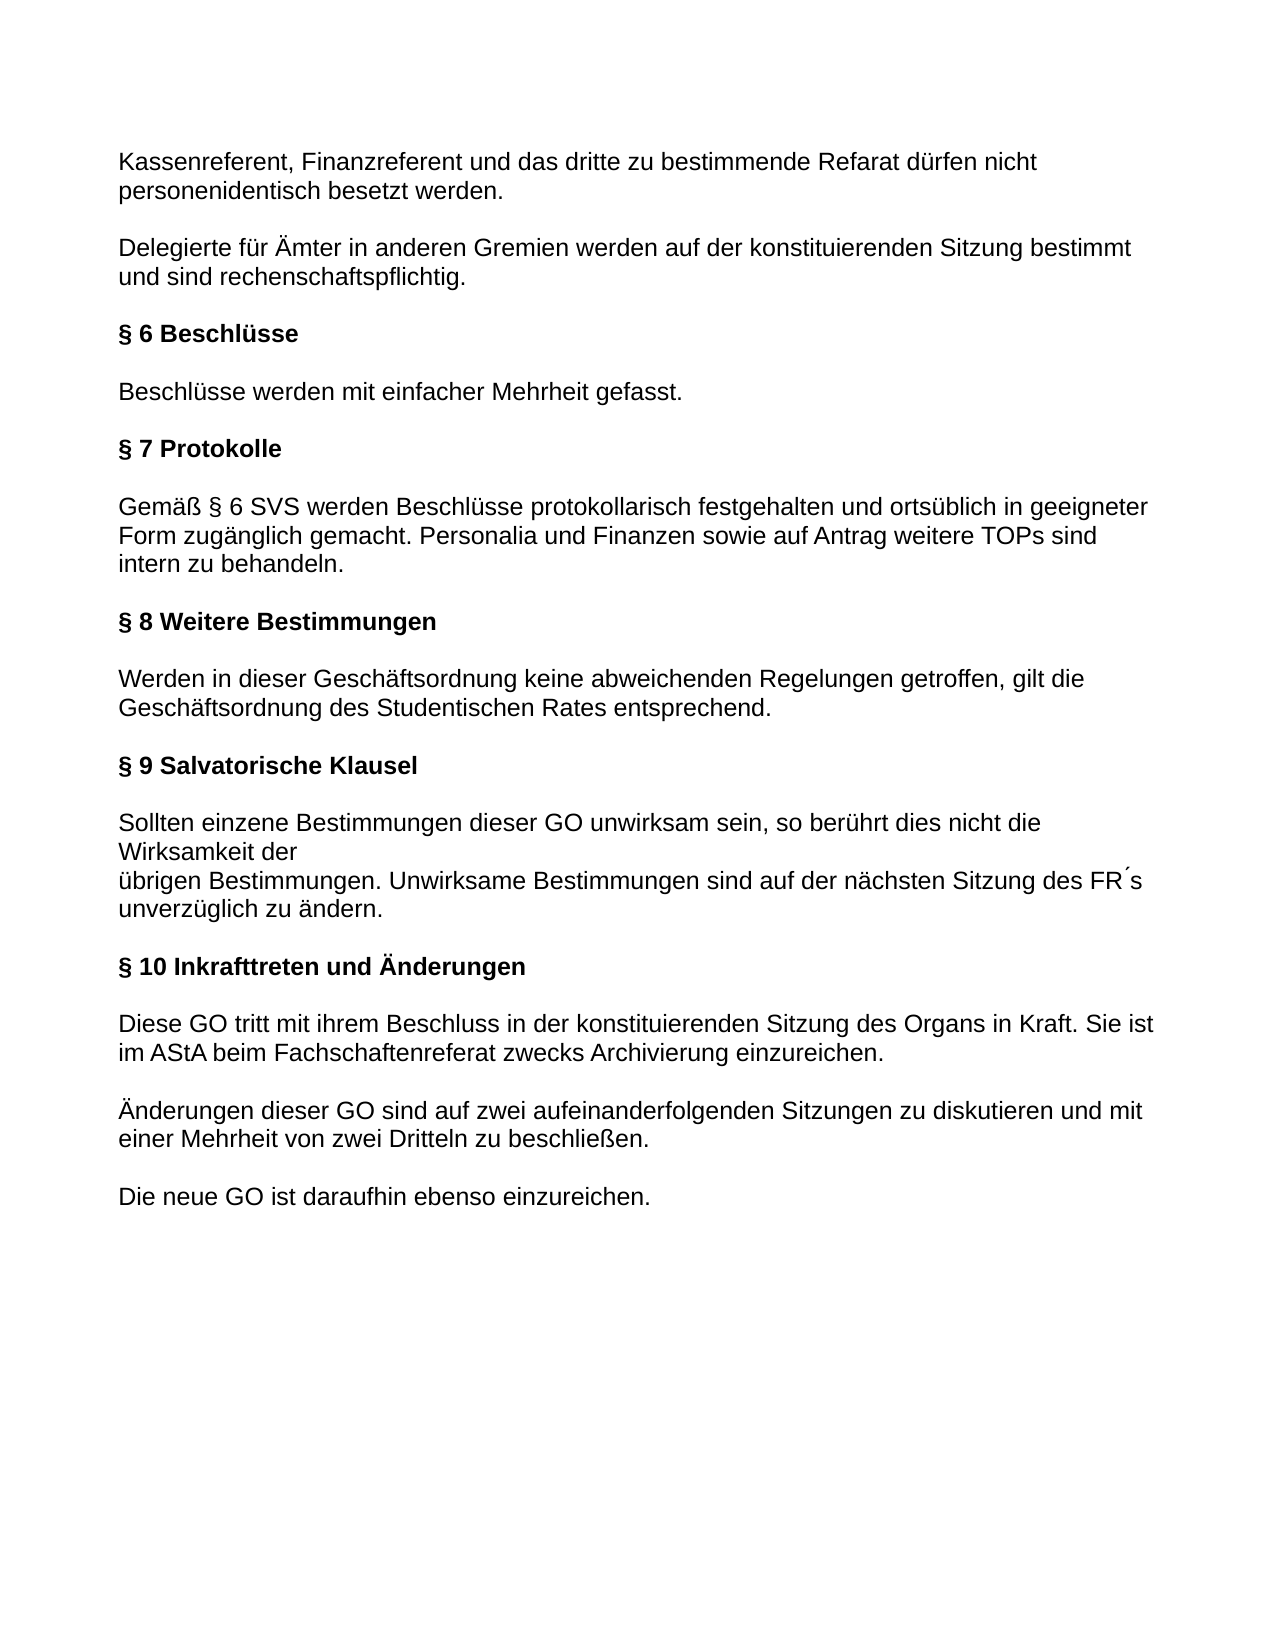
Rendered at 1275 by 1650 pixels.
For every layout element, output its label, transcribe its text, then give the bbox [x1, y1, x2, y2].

text § 7 Protokolle [118, 434, 1157, 463]
text Kassenreferent, Finanzreferent und das dritte zu bestimmende Refarat dürfen nicht personenidentisch besetzt werden. [118, 147, 1157, 204]
text Gemäß § 6 SVS werden Beschlüsse protokollarisch festgehalten und ortsüblich in geeigneter Form zugänglich gemacht. Personalia und Finanzen sowie auf Antrag weitere TOPs sind intern zu behandeln. [118, 492, 1157, 578]
text Diese GO tritt mit ihrem Beschluss in der konstituierenden Sitzung des Organs in Kraft. Sie ist im AStA beim Fachschaftenreferat zwecks Archivierung einzureichen. [118, 1009, 1157, 1067]
text Delegierte für Ämter in anderen Gremien werden auf der konstituierenden Sitzung bestimmt und sind rechenschaftspflichtig. [118, 233, 1157, 291]
text § 9 Salvatorische Klausel [118, 751, 1157, 779]
text Beschlüsse werden mit einfacher Mehrheit gefasst. [118, 377, 1157, 406]
text Änderungen dieser GO sind auf zwei aufeinanderfolgenden Sitzungen zu diskutieren und mit einer Mehrheit von zwei Dritteln zu beschließen. [118, 1096, 1157, 1153]
text übrigen Bestimmungen. Unwirksame Bestimmungen sind auf der nächsten Sitzung des FR ́s [118, 866, 1157, 894]
text § 6 Beschlüsse [118, 319, 1157, 348]
text Geschäftsordnung des Studentischen Rates entsprechend. [118, 693, 1157, 722]
text § 8 Weitere Bestimmungen [118, 607, 1157, 636]
text § 10 Inkrafttreten und Änderungen [118, 952, 1157, 981]
text Sollten einzene Bestimmungen dieser GO unwirksam sein, so berührt dies nicht die Wirksamkeit der [118, 808, 1157, 866]
text Die neue GO ist daraufhin ebenso einzureichen. [118, 1182, 1157, 1211]
text Werden in dieser Geschäftsordnung keine abweichenden Regelungen getroffen, gilt die [118, 664, 1157, 693]
text unverzüglich zu ändern. [118, 894, 1157, 923]
